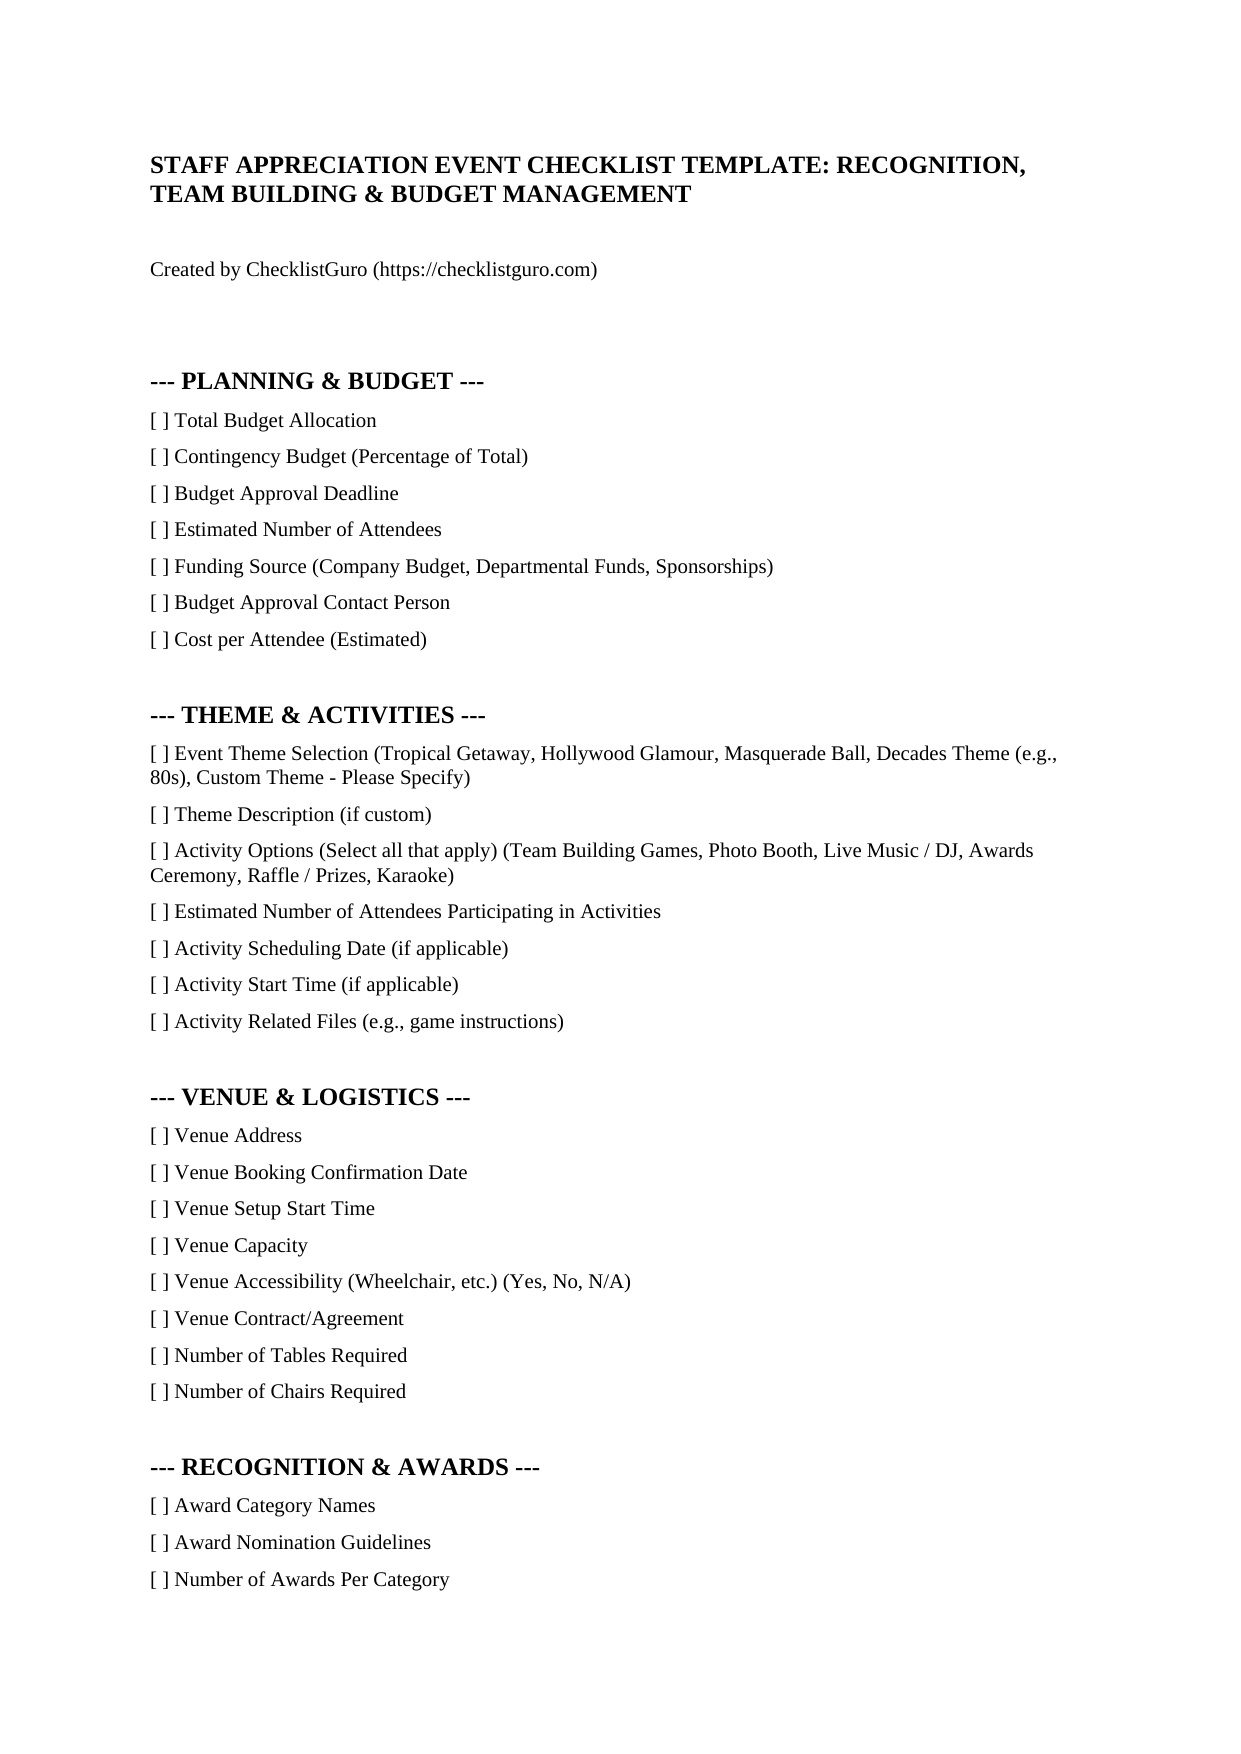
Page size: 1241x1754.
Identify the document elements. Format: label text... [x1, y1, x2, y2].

text [ ] Contingency Budget (Percentage of Total) [150, 444, 1090, 468]
text [ ] Venue Contract/Agreement [150, 1306, 1090, 1330]
text [ ] Estimated Number of Attendees [150, 517, 1090, 541]
text Created by ChecklistGuro (https://checklistguro.com) [150, 257, 1090, 281]
text [ ] Activity Related Files (e.g., game instructions) [150, 1009, 1090, 1033]
text [ ] Venue Setup Start Time [150, 1196, 1090, 1220]
text STAFF APPRECIATION EVENT CHECKLIST TEMPLATE: RECOGNITION, TEAM BUILDING & BUDGET MANAGEMENT [150, 150, 1090, 207]
text [ ] Activity Options (Select all that apply) (Team Building Games, Photo Booth, Live Music / DJ, Awards Ceremony, Raffle / Prizes, Karaoke) [150, 838, 1090, 887]
text [ ] Total Budget Allocation [150, 407, 1090, 432]
text [ ] Award Nomination Guidelines [150, 1530, 1090, 1554]
text [ ] Number of Chairs Required [150, 1379, 1090, 1403]
text [ ] Venue Capacity [150, 1233, 1090, 1257]
text [ ] Venue Accessibility (Wheelchair, etc.) (Yes, No, N/A) [150, 1269, 1090, 1293]
text [ ] Activity Scheduling Date (if applicable) [150, 936, 1090, 960]
text --- RECOGNITION & AWARDS --- [150, 1452, 1090, 1481]
text [ ] Award Category Names [150, 1493, 1090, 1517]
text [ ] Budget Approval Deadline [150, 481, 1090, 505]
text [ ] Activity Start Time (if applicable) [150, 972, 1090, 996]
text [ ] Estimated Number of Attendees Participating in Activities [150, 899, 1090, 923]
text [ ] Number of Awards Per Category [150, 1567, 1090, 1591]
text [ ] Theme Description (if custom) [150, 802, 1090, 826]
text [ ] Budget Approval Contact Person [150, 590, 1090, 614]
text [ ] Number of Tables Required [150, 1342, 1090, 1367]
text [ ] Venue Address [150, 1123, 1090, 1147]
text --- VENUE & LOGISTICS --- [150, 1082, 1090, 1111]
text [ ] Cost per Attendee (Estimated) [150, 627, 1090, 651]
text [ ] Event Theme Selection (Tropical Getaway, Hollywood Glamour, Masquerade Ball, Decades Theme (e.g., 80s), Custom Theme - Please Specify) [150, 741, 1090, 789]
text [ ] Venue Booking Confirmation Date [150, 1160, 1090, 1184]
text --- PLANNING & BUDGET --- [150, 366, 1090, 395]
text --- THEME & ACTIVITIES --- [150, 700, 1090, 729]
text [ ] Funding Source (Company Budget, Departmental Funds, Sponsorships) [150, 554, 1090, 578]
